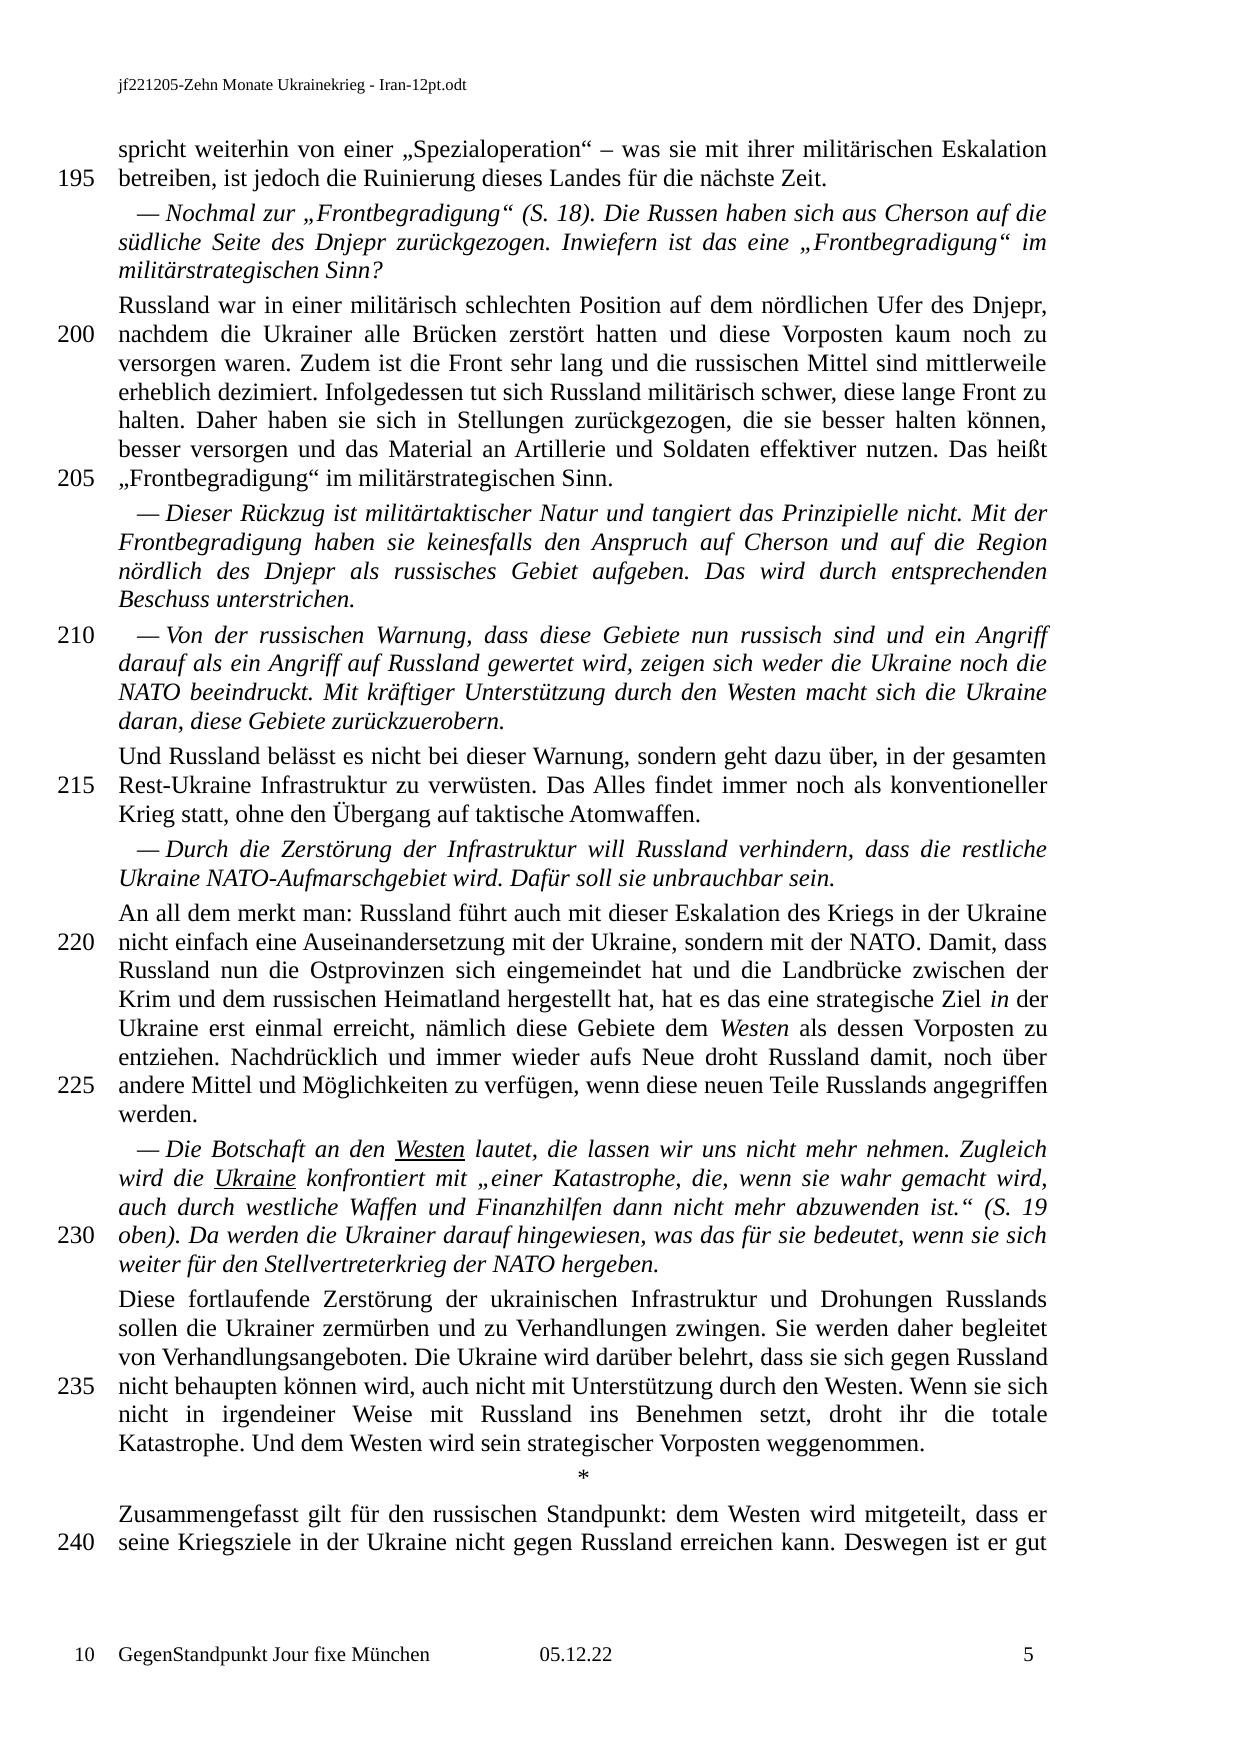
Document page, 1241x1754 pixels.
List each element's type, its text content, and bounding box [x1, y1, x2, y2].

text Russland war in einer militärisch schlechten Position auf dem nördlichen Ufer des Dnjepr, nachdem die Ukrainer alle Brücken zerstört hatten und diese Vorposten kaum noch zu versorgen waren. Zudem ist die Front sehr lang und die russischen Mittel sind mittlerweile erheblich dezimiert. Infolgedessen tut sich Russland militärisch schwer, diese lange Front zu halten. Daher haben sie sich in Stellungen zurückgezogen, die sie besser halten können, besser versorgen und das Material an Artillerie und Soldaten effektiver nutzen. Das heißt „Frontbegradigung“ im militärstrategischen Sinn. [118, 291, 1048, 492]
text spricht weiterhin von einer „Spezialoperation“ – was sie mit ihrer militärischen Eskalation betreiben, ist jedoch die Ruinierung dieses Landes für die nächste Zeit. [118, 134, 1048, 191]
text Zusammengefasst gilt für den russischen Standpunkt: dem Westen wird mitgeteilt, dass er seine Kriegsziele in der Ukraine nicht gegen Russland erreichen kann. Deswegen ist er gut [118, 1499, 1048, 1556]
text — Nochmal zur „Frontbegradigung“ (S. 18). Die Russen haben sich aus Cherson auf die südliche Seite des Dnjepr zurückgezogen. Inwiefern ist das eine „Frontbegradigung“ im militärstrategischen Sinn? [118, 198, 1048, 284]
text An all dem merkt man: Russland führt auch mit dieser Eskalation des Kriegs in der Ukraine nicht einfach eine Auseinandersetzung mit der Ukraine, sondern mit der NATO. Damit, dass Russland nun die Ostprovinzen sich eingemeindet hat und die Landbrücke zwischen der Krim und dem russischen Heimatland hergestellt hat, hat es das eine strategische Ziel in der Ukraine erst einmal erreicht, nämlich diese Gebiete dem Westen als dessen Vorposten zu entziehen. Nachdrücklich und immer wieder aufs Neue droht Russland damit, noch über andere Mittel und Möglichkeiten zu verfügen, wenn diese neuen Teile Russlands angegriffen werden. [118, 898, 1048, 1128]
text Diese fortlaufende Zerstörung der ukrainischen Infrastruktur und Drohungen Russlands sollen die Ukrainer zermürben und zu Verhandlungen zwingen. Sie werden daher begleitet von Verhandlungsangeboten. Die Ukraine wird darüber belehrt, dass sie sich gegen Russland nicht behaupten können wird, auch nicht mit Unterstützung durch den Westen. Wenn sie sich nicht in irgendeiner Weise mit Russland ins Benehmen setzt, droht ihr die totale Katastrophe. Und dem Westen wird sein strategischer Vorposten weggenommen. [118, 1284, 1048, 1457]
text — Durch die Zerstörung der Infrastruktur will Russland verhindern, dass die restliche Ukraine NATO-Aufmarschgebiet wird. Dafür soll sie unbrauchbar sein. [118, 834, 1048, 891]
text — Von der russischen Warnung, dass diese Gebiete nun russisch sind und ein Angriff darauf als ein Angriff auf Russland gewertet wird, zeigen sich weder die Ukraine noch die NATO beeindruckt. Mit kräftiger Unterstützung durch den Westen macht sich die Ukraine daran, diese Gebiete zurückzuerobern. [118, 620, 1048, 735]
text * [118, 1463, 1048, 1492]
text — Die Botschaft an den Westen lautet, die lassen wir uns nicht mehr nehmen. Zugleich wird die Ukraine konfrontiert mit „einer Katastrophe, die, wenn sie wahr gemacht wird, auch durch westliche Waffen und Finanzhilfen dann nicht mehr abzuwenden ist.“ (S. 19 oben). Da werden die Ukrainer darauf hingewiesen, was das für sie bedeutet, wenn sie sich weiter für den Stellvertreterkrieg der NATO hergeben. [118, 1134, 1048, 1278]
text Und Russland belässt es nicht bei dieser Warnung, sondern geht dazu über, in der gesamten Rest-Ukraine Infrastruktur zu verwüsten. Das Alles findet immer noch als konventioneller Krieg statt, ohne den Übergang auf taktische Atomwaffen. [118, 741, 1048, 827]
text — Dieser Rückzug ist militärtaktischer Natur und tangiert das Prinzipielle nicht. Mit der Frontbegradigung haben sie keinesfalls den Anspruch auf Cherson und auf die Region nördlich des Dnjepr als russisches Gebiet aufgeben. Das wird durch entsprechenden Beschuss unterstrichen. [118, 498, 1048, 613]
